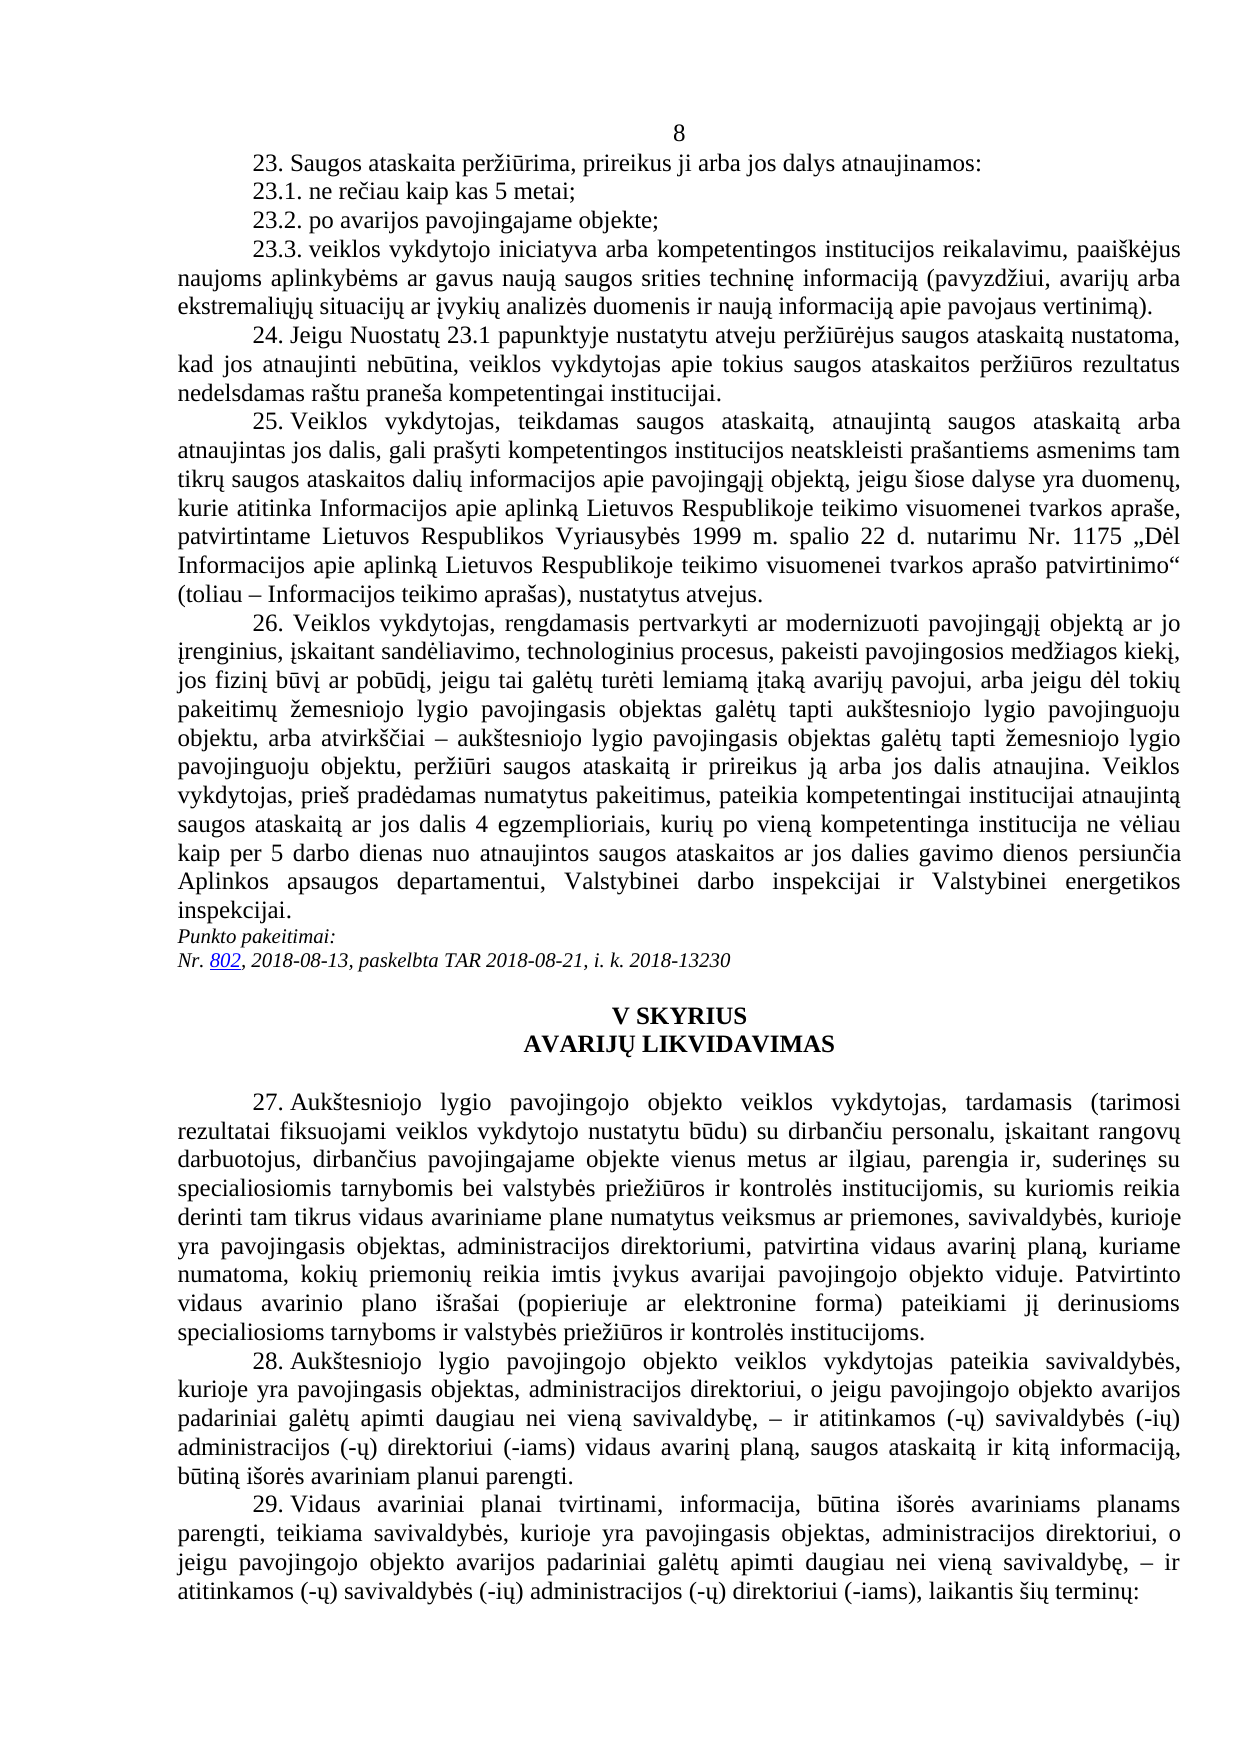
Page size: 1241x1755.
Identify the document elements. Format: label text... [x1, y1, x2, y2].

text 25. Veiklos vykdytojas, teikdamas saugos ataskaitą, atnaujintą saugos ataskaitą arba atnaujintas jos dalis, gali prašyti kompetentingos institucijos neatskleisti prašantiems asmenims tam tikrų saugos ataskaitos dalių informacijos apie pavojingąjį objektą, jeigu šiose dalyse yra duomenų, kurie atitinka Informacijos apie aplinką Lietuvos Respublikoje teikimo visuomenei tvarkos apraše, patvirtintame Lietuvos Respublikos Vyriausybės 1999 m. spalio 22 d. nutarimu Nr. 1175 „Dėl Informacijos apie aplinką Lietuvos Respublikoje teikimo visuomenei tvarkos aprašo patvirtinimo“ (toliau – Informacijos teikimo aprašas), nustatytus atvejus. [177, 406, 1181, 608]
text 26. Veiklos vykdytojas, rengdamasis pertvarkyti ar modernizuoti pavojingąjį objektą ar jo įrenginius, įskaitant sandėliavimo, technologinius procesus, pakeisti pavojingosios medžiagos kiekį, jos fizinį būvį ar pobūdį, jeigu tai galėtų turėti lemiamą įtaką avarijų pavojui, arba jeigu dėl tokių pakeitimų žemesniojo lygio pavojingasis objektas galėtų tapti aukštesniojo lygio pavojinguoju objektu, arba atvirkščiai – aukštesniojo lygio pavojingasis objektas galėtų tapti žemesniojo lygio pavojinguoju objektu, peržiūri saugos ataskaitą ir prireikus ją arba jos dalis atnaujina. Veiklos vykdytojas, prieš pradėdamas numatytus pakeitimus, pateikia kompetentingai institucijai atnaujintą saugos ataskaitą ar jos dalis 4 egzemplioriais, kurių po vieną kompetentinga institucija ne vėliau kaip per 5 darbo dienas nuo atnaujintos saugos ataskaitos ar jos dalies gavimo dienos persiunčia Aplinkos apsaugos departamentui, Valstybinei darbo inspekcijai ir Valstybinei energetikos inspekcijai. [177, 608, 1181, 924]
text 23.1. ne rečiau kaip kas 5 metai; [177, 176, 1181, 205]
text V SKYRIUS [177, 1001, 1181, 1029]
text Nr. 802, 2018-08-13, paskelbta TAR 2018-08-21, i. k. 2018-13230 [177, 948, 1181, 972]
text 23.3. veiklos vykdytojo iniciatyva arba kompetentingos institucijos reikalavimu, paaiškėjus naujoms aplinkybėms ar gavus naują saugos srities techninę informaciją (pavyzdžiui, avarijų arba ekstremaliųjų situacijų ar įvykių analizės duomenis ir naują informaciją apie pavojaus vertinimą). [177, 234, 1181, 320]
text Punkto pakeitimai: [177, 924, 1181, 948]
text 23. Saugos ataskaita peržiūrima, prireikus ji arba jos dalys atnaujinamos: [177, 148, 1181, 176]
text 27. Aukštesniojo lygio pavojingojo objekto veiklos vykdytojas, tardamasis (tarimosi rezultatai fiksuojami veiklos vykdytojo nustatytu būdu) su dirbančiu personalu, įskaitant rangovų darbuotojus, dirbančius pavojingajame objekte vienus metus ar ilgiau, parengia ir, suderinęs su specialiosiomis tarnybomis bei valstybės priežiūros ir kontrolės institucijomis, su kuriomis reikia derinti tam tikrus vidaus avariniame plane numatytus veiksmus ar priemones, savivaldybės, kurioje yra pavojingasis objektas, administracijos direktoriumi, patvirtina vidaus avarinį planą, kuriame numatoma, kokių priemonių reikia imtis įvykus avarijai pavojingojo objekto viduje. Patvirtinto vidaus avarinio plano išrašai (popieriuje ar elektronine forma) pateikiami jį derinusioms specialiosioms tarnyboms ir valstybės priežiūros ir kontrolės institucijoms. [177, 1087, 1181, 1346]
text 28. Aukštesniojo lygio pavojingojo objekto veiklos vykdytojas pateikia savivaldybės, kurioje yra pavojingasis objektas, administracijos direktoriui, o jeigu pavojingojo objekto avarijos padariniai galėtų apimti daugiau nei vieną savivaldybę, – ir atitinkamos (-ų) savivaldybės (-ių) administracijos (-ų) direktoriui (-iams) vidaus avarinį planą, saugos ataskaitą ir kitą informaciją, būtiną išorės avariniam planui parengti. [177, 1346, 1181, 1489]
text 29. Vidaus avariniai planai tvirtinami, informacija, būtina išorės avariniams planams parengti, teikiama savivaldybės, kurioje yra pavojingasis objektas, administracijos direktoriui, o jeigu pavojingojo objekto avarijos padariniai galėtų apimti daugiau nei vieną savivaldybę, – ir atitinkamos (-ų) savivaldybės (-ių) administracijos (-ų) direktoriui (-iams), laikantis šių terminų: [177, 1489, 1181, 1604]
text AVARIJŲ LIKVIDAVIMAS [177, 1029, 1181, 1058]
text 23.2. po avarijos pavojingajame objekte; [177, 205, 1181, 234]
text 24. Jeigu Nuostatų 23.1 papunktyje nustatytu atveju peržiūrėjus saugos ataskaitą nustatoma, kad jos atnaujinti nebūtina, veiklos vykdytojas apie tokius saugos ataskaitos peržiūros rezultatus nedelsdamas raštu praneša kompetentingai institucijai. [177, 320, 1181, 406]
